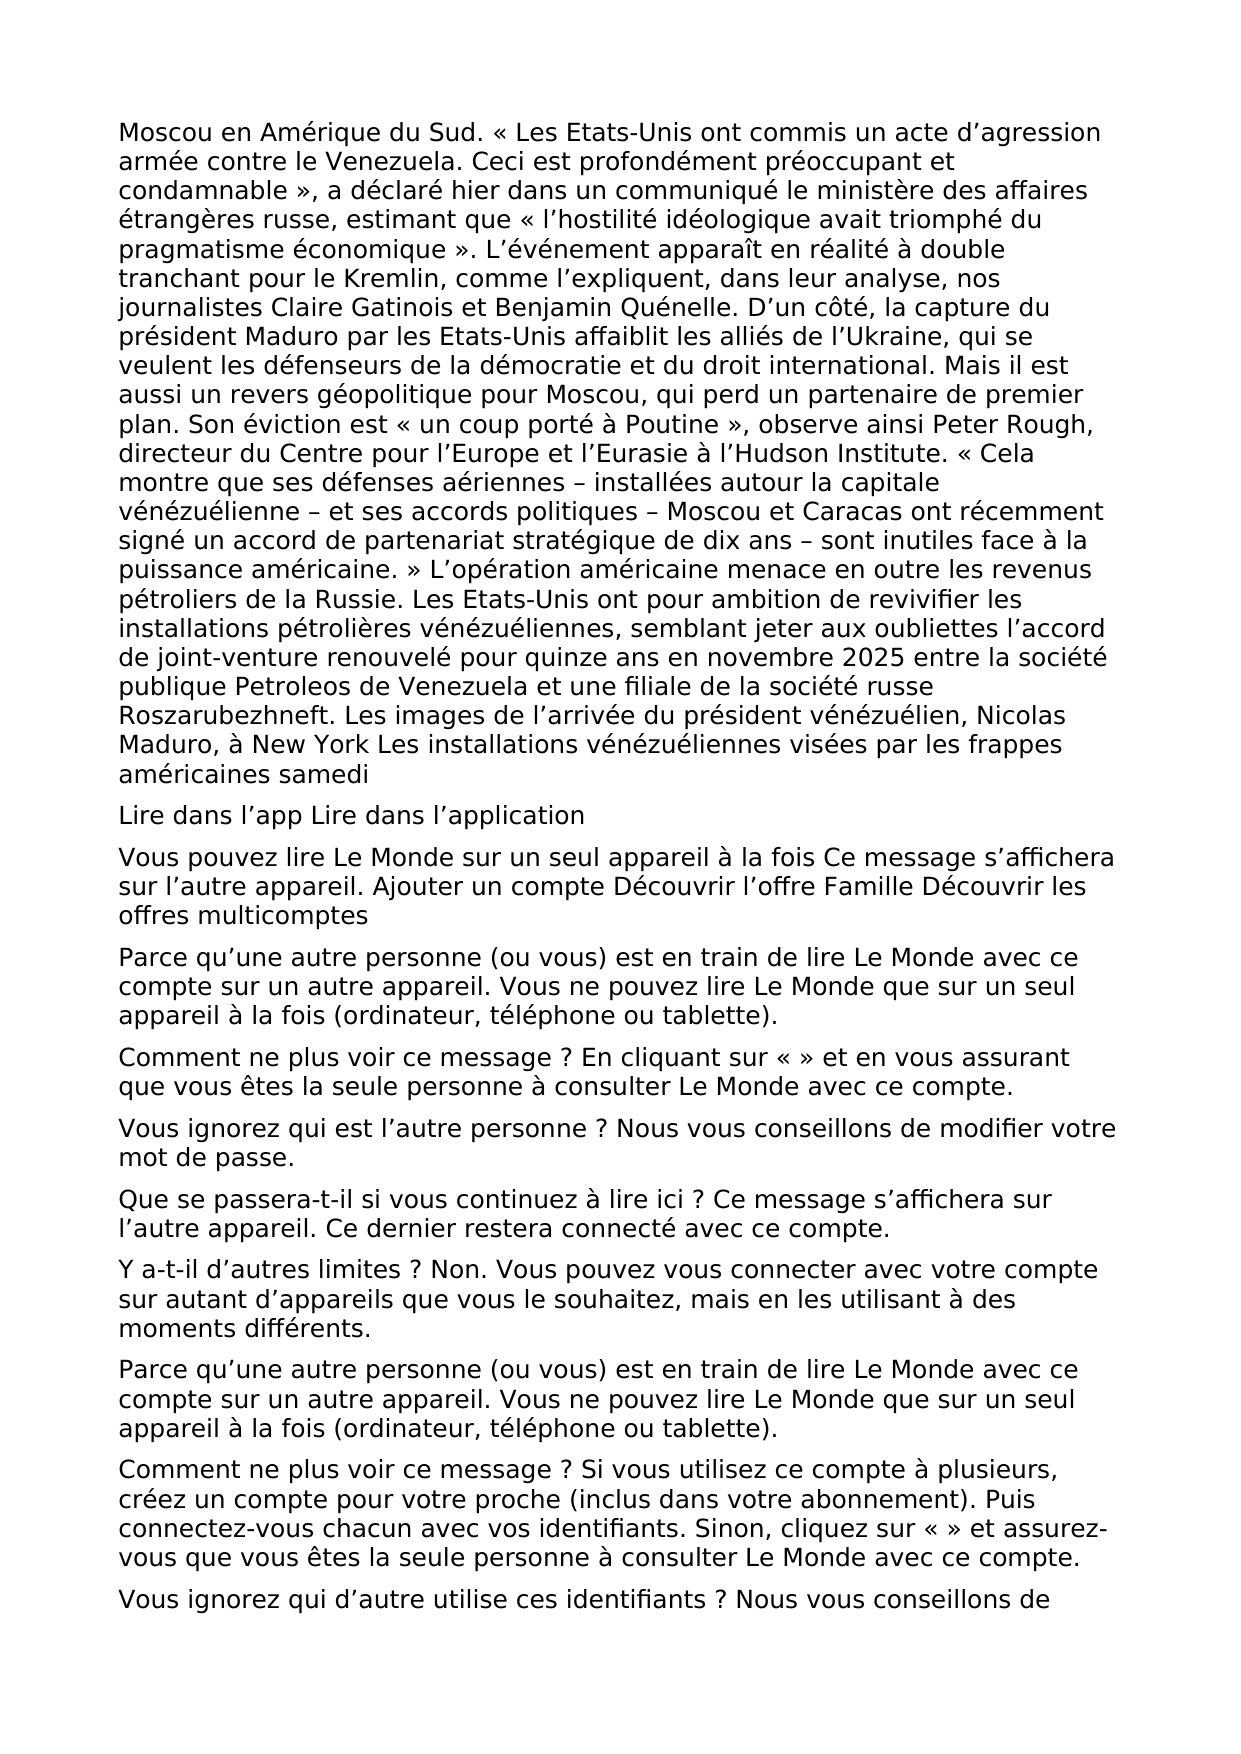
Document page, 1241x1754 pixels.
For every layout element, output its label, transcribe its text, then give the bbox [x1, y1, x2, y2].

text Que se passera-t-il si vous continuez à lire ici ? Ce message s’affichera sur l’autre appareil. Ce dernier restera connecté avec ce compte. [118, 1185, 1122, 1243]
text Vous pouvez lire Le Monde sur un seul appareil à la fois Ce message s’affichera sur l’autre appareil. Ajouter un compte Découvrir l’offre Famille Découvrir les offres multicomptes [118, 843, 1122, 931]
text Vous ignorez qui est l’autre personne ? Nous vous conseillons de modifier votre mot de passe. [118, 1114, 1122, 1172]
text Comment ne plus voir ce message ? Si vous utilisez ce compte à plusieurs, créez un compte pour votre proche (inclus dans votre abonnement). Puis connectez-vous chacun avec vos identifiants. Sinon, cliquez sur « » et assurez-vous que vous êtes la seule personne à consulter Le Monde avec ce compte. [118, 1456, 1122, 1572]
text Moscou en Amérique du Sud. « Les Etats-Unis ont commis un acte d’agression armée contre le Venezuela. Ceci est profondément préoccupant et condamnable », a déclaré hier dans un communiqué le ministère des affaires étrangères russe, estimant que « l’hostilité idéologique avait triomphé du pragmatisme économique ». L’événement apparaît en réalité à double tranchant pour le Kremlin, comme l’expliquent, dans leur analyse, nos journalistes Claire Gatinois et Benjamin Quénelle. D’un côté, la capture du président Maduro par les Etats-Unis affaiblit les alliés de l’Ukraine, qui se veulent les défenseurs de la démocratie et du droit international. Mais il est aussi un revers géopolitique pour Moscou, qui perd un partenaire de premier plan. Son éviction est « un coup porté à Poutine », observe ainsi Peter Rough, directeur du Centre pour l’Europe et l’Eurasie à l’Hudson Institute. « Cela montre que ses défenses aériennes – installées autour la capitale vénézuélienne – et ses accords politiques – Moscou et Caracas ont récemment signé un accord de partenariat stratégique de dix ans – sont inutiles face à la puissance américaine. » L’opération américaine menace en outre les revenus pétroliers de la Russie. Les Etats-Unis ont pour ambition de revivifier les installations pétrolières vénézuéliennes, semblant jeter aux oubliettes l’accord de joint-venture renouvelé pour quinze ans en novembre 2025 entre la société publique Petroleos de Venezuela et une filiale de la société russe Roszarubezhneft. Les images de l’arrivée du président vénézuélien, Nicolas Maduro, à New York Les installations vénézuéliennes visées par les frappes américaines samedi [118, 118, 1122, 789]
text Vous ignorez qui d’autre utilise ces identifiants ? Nous vous conseillons de [118, 1585, 1122, 1614]
text Lire dans l’app Lire dans l’application [118, 801, 1122, 831]
text Parce qu’une autre personne (ou vous) est en train de lire Le Monde avec ce compte sur un autre appareil. Vous ne pouvez lire Le Monde que sur un seul appareil à la fois (ordinateur, téléphone ou tablette). [118, 1356, 1122, 1443]
text Y a-t-il d’autres limites ? Non. Vous pouvez vous connecter avec votre compte sur autant d’appareils que vous le souhaitez, mais en les utilisant à des moments différents. [118, 1256, 1122, 1343]
text Parce qu’une autre personne (ou vous) est en train de lire Le Monde avec ce compte sur un autre appareil. Vous ne pouvez lire Le Monde que sur un seul appareil à la fois (ordinateur, téléphone ou tablette). [118, 943, 1122, 1031]
text Comment ne plus voir ce message ? En cliquant sur « » et en vous assurant que vous êtes la seule personne à consulter Le Monde avec ce compte. [118, 1043, 1122, 1101]
